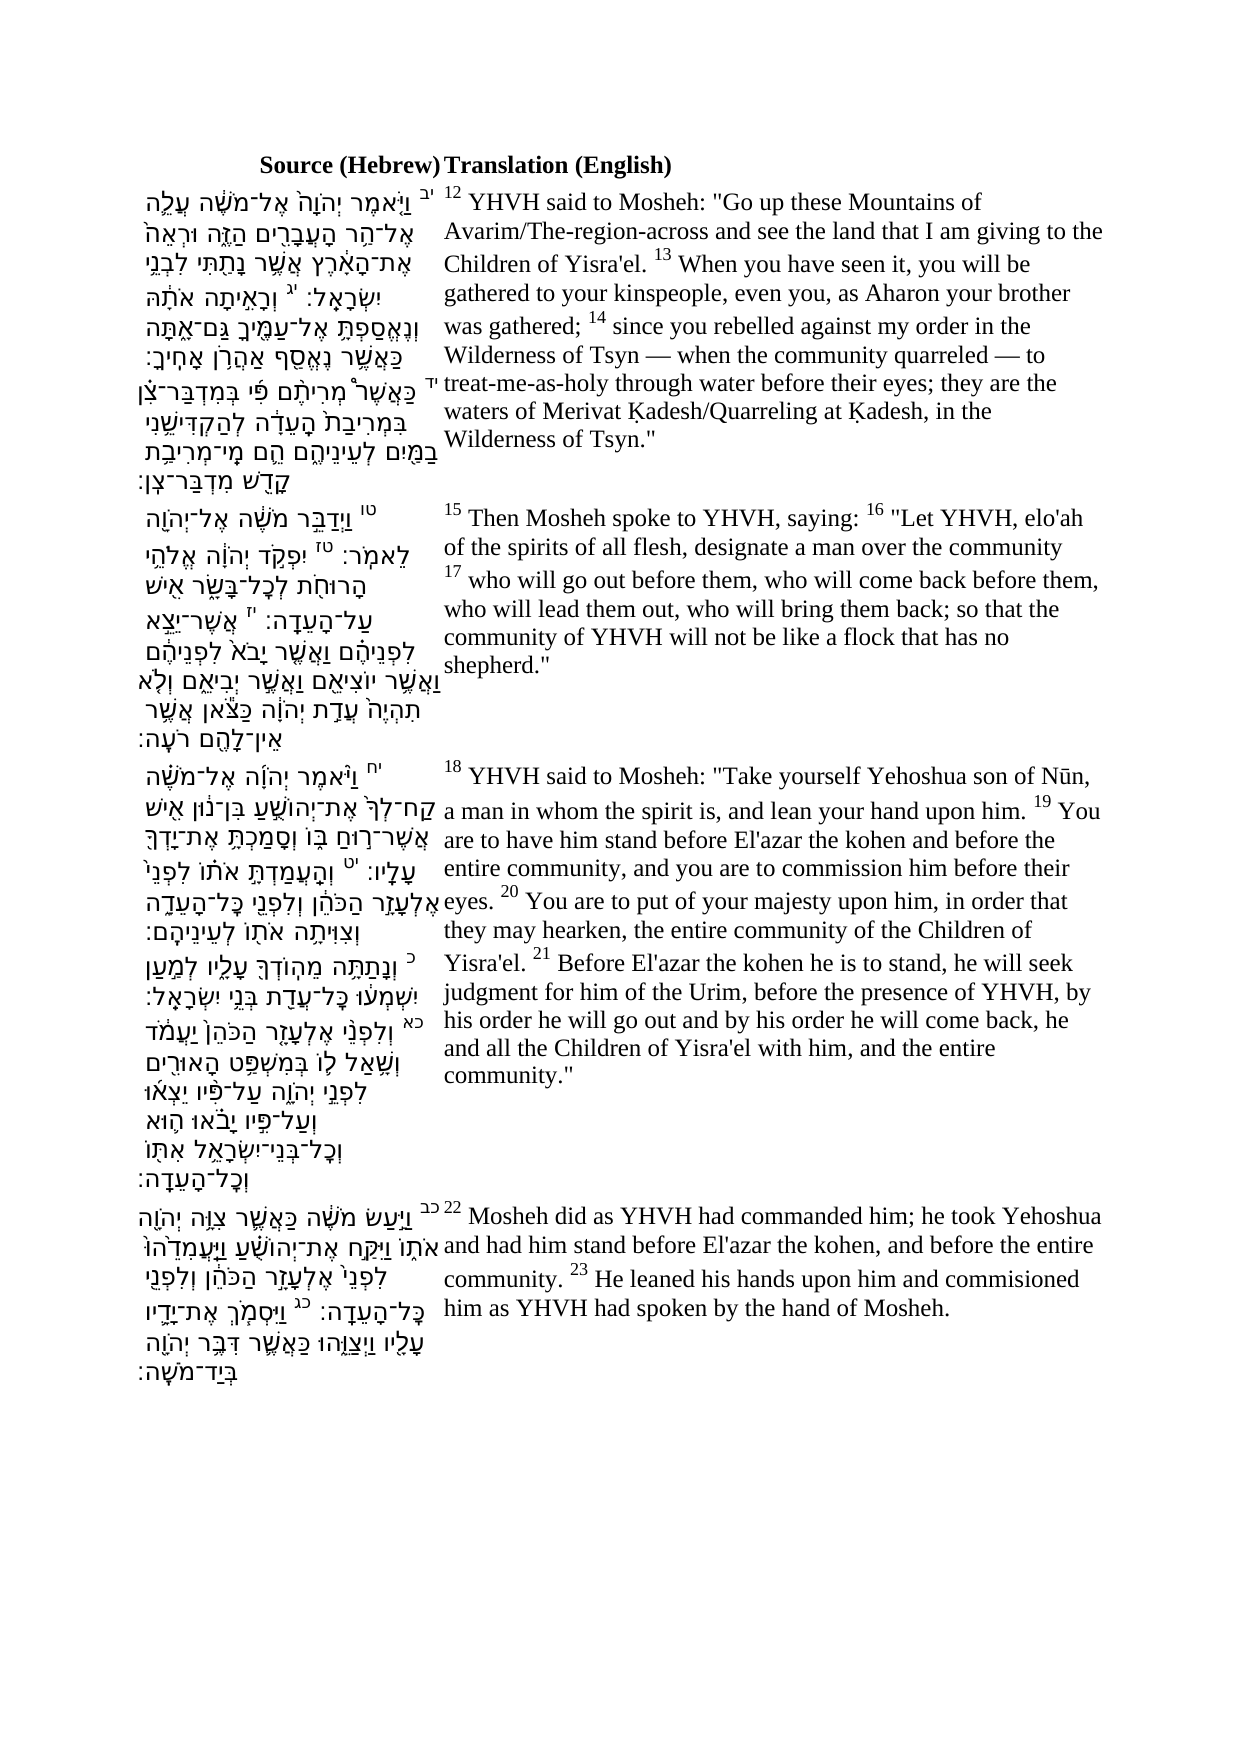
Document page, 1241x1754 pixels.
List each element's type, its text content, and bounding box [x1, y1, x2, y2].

table_header Source (Hebrew) [135, 150, 442, 181]
table_cell יח וַיֹּ֨אמֶר יְהֹוָ֜ה אֶל־מֹשֶׁ֗ה קַח־לְךָ֙ אֶת־יְהוֹשֻׁ֣עַ בִּן־נ֔וּן אִ֖ישׁ אֲשֶׁר־ר֣וּחַ בּ֑וֹ וְסָמַכְתָּ֥ אֶת־יָדְךָ֖ עָלָֽיו׃ יט וְהַֽעֲמַדְתָּ֣ אֹת֗וֹ לִפְנֵי֙ אֶלְעָזָ֣ר הַכֹּהֵ֔ן וְלִפְנֵ֖י כׇּל־הָעֵדָ֑ה וְצִוִּיתָ֥ה אֹת֖וֹ לְעֵינֵיהֶֽם׃ כ וְנָתַתָּ֥ה מֵהֽוֹדְךָ֖ עָלָ֑יו לְמַ֣עַן יִשְׁמְע֔וּ כׇּל־עֲדַ֖ת בְּנֵ֥י יִשְׂרָאֵֽל׃ כא וְלִפְנֵ֨י אֶלְעָזָ֤ר הַכֹּהֵן֙ יַעֲמֹ֔ד וְשָׁ֥אַל ל֛וֹ בְּמִשְׁפַּ֥ט הָאוּרִ֖ים לִפְנֵ֣י יְהֹוָ֑ה עַל־פִּ֨יו יֵצְא֜וּ וְעַל־פִּ֣יו יָבֹ֗אוּ ה֛וּא וְכׇל־בְּנֵי־יִשְׂרָאֵ֥ל אִתּ֖וֹ וְכׇל־הָעֵדָֽה׃ [135, 755, 442, 1195]
table_cell 18 YHVH said to Mosheh: "Take yourself Yehoshua son of Nūn, a man in whom the spirit is, and lean your hand upon him. 19 You are to have him stand before El'azar the kohen and before the entire community, and you are to commission him before their eyes. 20 You are to put of your majesty upon him, in order that they may hearken, the entire community of the Children of Yisra'el. 21 Before El'azar the kohen he is to stand, he will seek judgment for him of the Urim, before the presence of YHVH, by his order he will go out and by his order he will come back, he and all the Children of Yisra'el with him, and the entire community." [442, 755, 1105, 1195]
table_cell 12 YHVH said to Mosheh: "Go up these Mountains of Avarim/The-region-across and see the land that I am giving to the Children of Yisra'el. 13 When you have seen it, you will be gathered to your kinspeople, even you, as Aharon your brother was gathered; 14 since you rebelled against my order in the Wilderness of Tsyn — when the community quarreled — to treat-me-as-holy through water before their eyes; they are the waters of Merivat Ḳadesh/Quarreling at Ḳadesh, in the Wilderness of Tsyn." [442, 181, 1105, 497]
table_cell 22 Mosheh did as YHVH had commanded him; he took Yehoshua and had him stand before El'azar the kohen, and before the entire community. 23 He leaned his hands upon him and commisioned him as YHVH had spoken by the hand of Mosheh. [442, 1195, 1105, 1388]
table_cell 15 Then Mosheh spoke to YHVH, saying: 16 "Let YHVH, elo'ah of the spirits of all flesh, designate a man over the community 17 who will go out before them, who will come back before them, who will lead them out, who will bring them back; so that the community of YHVH will not be like a flock that has no shepherd." [442, 497, 1105, 755]
table_cell יב וַיֹּ֤אמֶר יְהֹוָה֙ אֶל־מֹשֶׁ֔ה עֲלֵ֛ה אֶל־הַ֥ר הָעֲבָרִ֖ים הַזֶּ֑ה וּרְאֵה֙ אֶת־הָאָ֔רֶץ אֲשֶׁ֥ר נָתַ֖תִּי לִבְנֵ֥י יִשְׂרָאֵֽל׃ יג וְרָאִ֣יתָה אֹתָ֔הּ וְנֶאֱסַפְתָּ֥ אֶל־עַמֶּ֖יךָ גַּם־אָ֑תָּה כַּאֲשֶׁ֥ר נֶאֱסַ֖ף אַהֲרֹ֥ן אָחִֽיךָ׃ יד כַּאֲשֶׁר֩ מְרִיתֶ֨ם פִּ֜י בְּמִדְבַּר־צִ֗ן בִּמְרִיבַת֙ הָֽעֵדָ֔ה לְהַקְדִּישֵׁ֥נִי בַמַּ֖יִם לְעֵינֵיהֶ֑ם הֵ֛ם מֵֽי־מְרִיבַ֥ת קָדֵ֖שׁ מִדְבַּר־צִֽן׃ [135, 181, 442, 497]
table_header Translation (English) [442, 150, 1105, 181]
table_cell כב וַיַּ֣עַשׂ מֹשֶׁ֔ה כַּאֲשֶׁ֛ר צִוָּ֥ה יְהֹוָ֖ה אֹת֑וֹ וַיִּקַּ֣ח אֶת־יְהוֹשֻׁ֗עַ וַיַּֽעֲמִדֵ֙הוּ֙ לִפְנֵי֙ אֶלְעָזָ֣ר הַכֹּהֵ֔ן וְלִפְנֵ֖י כׇּל־הָעֵדָֽה׃ כג וַיִּסְמֹ֧ךְ אֶת־יָדָ֛יו עָלָ֖יו וַיְצַוֵּ֑הוּ כַּאֲשֶׁ֛ר דִּבֶּ֥ר יְהֹוָ֖ה בְּיַד־מֹשֶֽׁה׃ [135, 1195, 442, 1388]
table_cell טו וַיְדַבֵּ֣ר מֹשֶׁ֔ה אֶל־יְהֹוָ֖ה לֵאמֹֽר׃ טז יִפְקֹ֣ד יְהֹוָ֔ה אֱלֹהֵ֥י הָרוּחֹ֖ת לְכׇל־בָּשָׂ֑ר אִ֖ישׁ עַל־הָעֵדָֽה׃ יז אֲשֶׁר־יֵצֵ֣א לִפְנֵיהֶ֗ם וַאֲשֶׁ֤ר יָבֹא֙ לִפְנֵיהֶ֔ם וַאֲשֶׁ֥ר יוֹצִיאֵ֖ם וַאֲשֶׁ֣ר יְבִיאֵ֑ם וְלֹ֤א תִהְיֶה֙ עֲדַ֣ת יְהֹוָ֔ה כַּצֹּ֕אן אֲשֶׁ֥ר אֵין־לָהֶ֖ם רֹעֶֽה׃ [135, 497, 442, 755]
